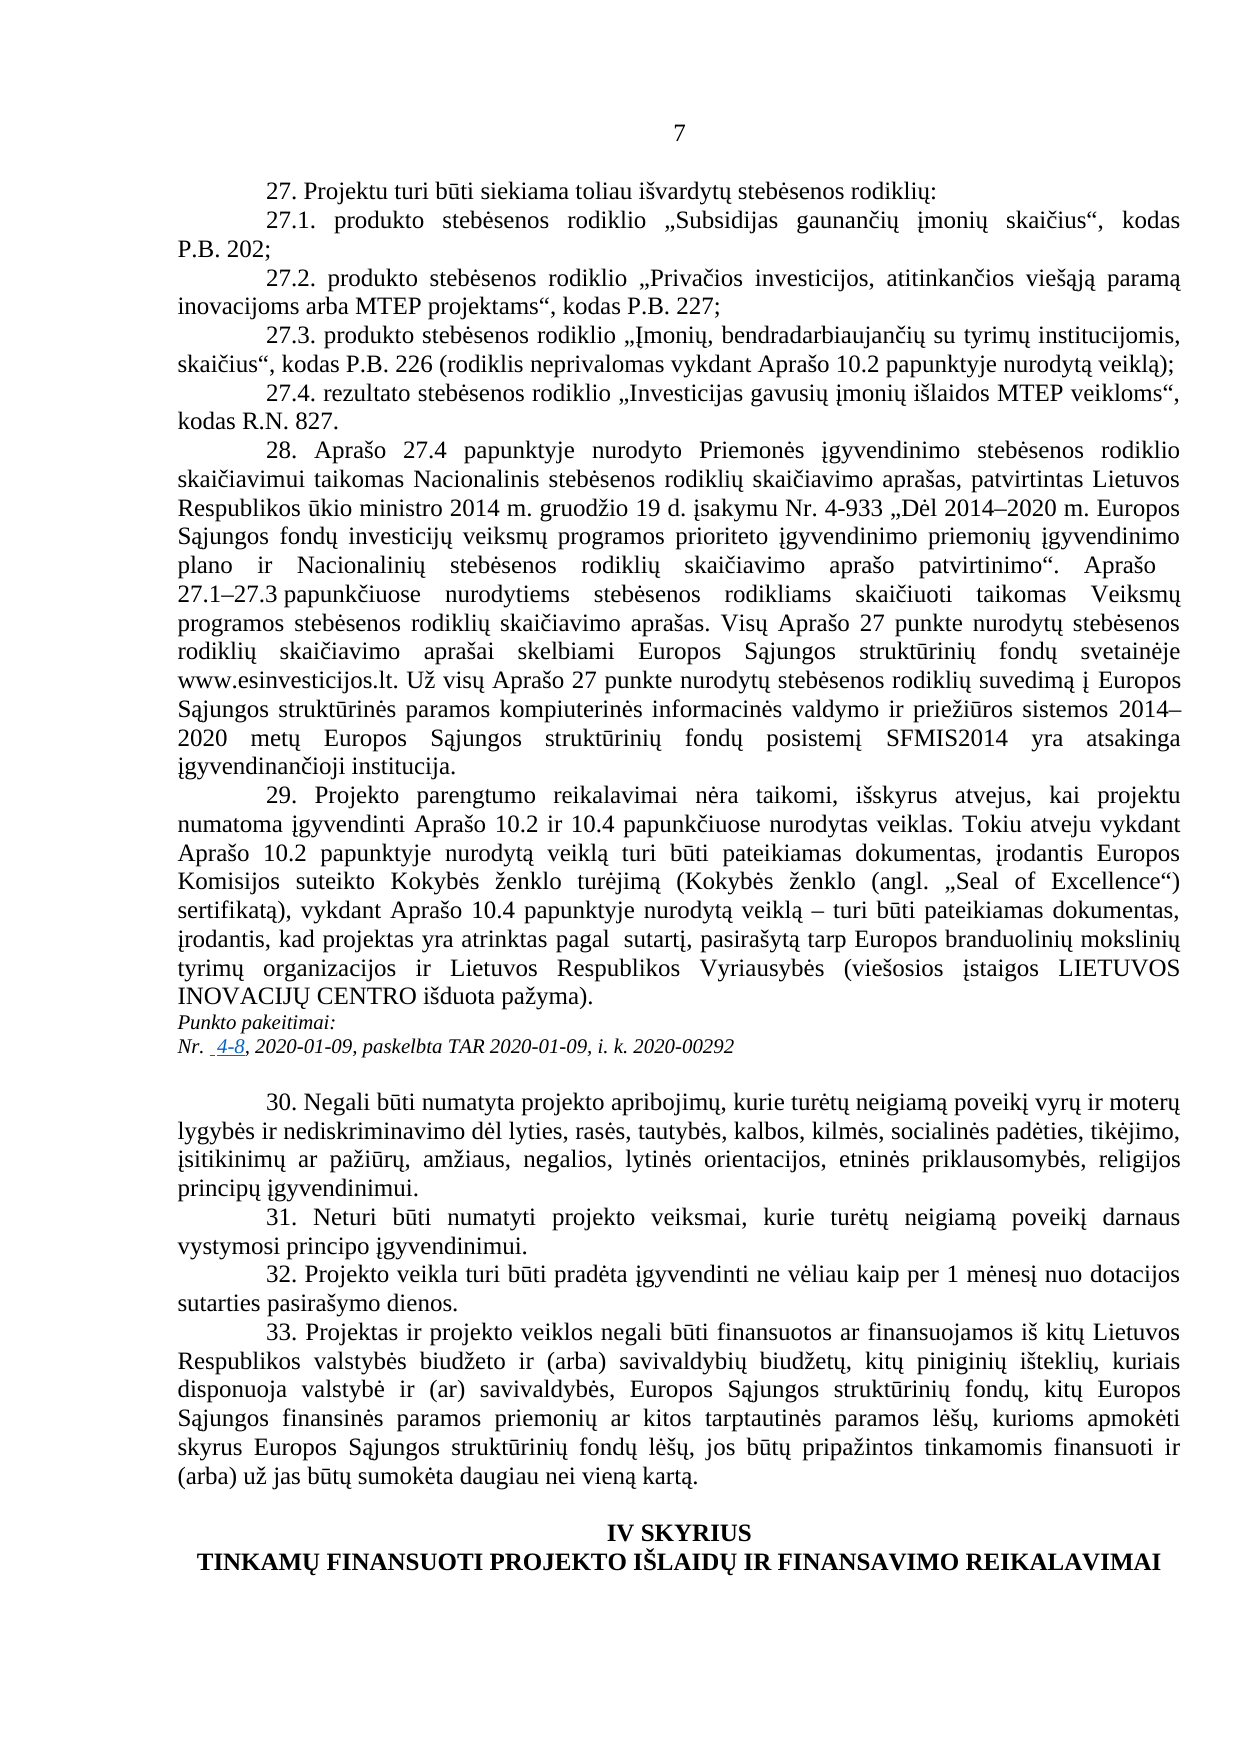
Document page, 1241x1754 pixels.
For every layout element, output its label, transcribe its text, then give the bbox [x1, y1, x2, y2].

text 32. Projekto veikla turi būti pradėta įgyvendinti ne vėliau kaip per 1 mėnesį nuo dotacijos sutarties pasirašymo dienos. [177, 1259, 1181, 1317]
text Punkto pakeitimai: [177, 1010, 1181, 1034]
text 27. Projektu turi būti siekiama toliau išvardytų stebėsenos rodiklių: [177, 176, 1181, 205]
text 33. Projektas ir projekto veiklos negali būti finansuotos ar finansuojamos iš kitų Lietuvos Respublikos valstybės biudžeto ir (arba) savivaldybių biudžetų, kitų piniginių išteklių, kuriais disponuoja valstybė ir (ar) savivaldybės, Europos Sąjungos struktūrinių fondų, kitų Europos Sąjungos finansinės paramos priemonių ar kitos tarptautinės paramos lėšų, kurioms apmokėti skyrus Europos Sąjungos struktūrinių fondų lėšų, jos būtų pripažintos tinkamomis finansuoti ir (arba) už jas būtų sumokėta daugiau nei vieną kartą. [177, 1317, 1181, 1489]
text 27.1. produkto stebėsenos rodiklio „Subsidijas gaunančių įmonių skaičius“, kodas P.B. 202; [177, 205, 1181, 263]
text TINKAMŲ FINANSUOTI PROJEKTO IŠLAIDŲ IR FINANSAVIMO REIKALAVIMAI [177, 1547, 1181, 1576]
text 27.3. produkto stebėsenos rodiklio „Įmonių, bendradarbiaujančių su tyrimų institucijomis, skaičius“, kodas P.B. 226 (rodiklis neprivalomas vykdant Aprašo 10.2 papunktyje nurodytą veiklą); [177, 320, 1181, 378]
text Nr. 4-8, 2020-01-09, paskelbta TAR 2020-01-09, i. k. 2020-00292 [177, 1034, 1181, 1058]
text 29. Projekto parengtumo reikalavimai nėra taikomi, išskyrus atvejus, kai projektu numatoma įgyvendinti Aprašo 10.2 ir 10.4 papunkčiuose nurodytas veiklas. Tokiu atveju vykdant Aprašo 10.2 papunktyje nurodytą veiklą turi būti pateikiamas dokumentas, įrodantis Europos Komisijos suteikto Kokybės ženklo turėjimą (Kokybės ženklo (angl. „Seal of Excellence“) sertifikatą), vykdant Aprašo 10.4 papunktyje nurodytą veiklą – turi būti pateikiamas dokumentas, įrodantis, kad projektas yra atrinktas pagal sutartį, pasirašytą tarp Europos branduolinių mokslinių tyrimų organizacijos ir Lietuvos Respublikos Vyriausybės (viešosios įstaigos LIETUVOS INOVACIJŲ CENTRO išduota pažyma). [177, 780, 1181, 1010]
text IV SKYRIUS [177, 1518, 1181, 1547]
text 27.2. produkto stebėsenos rodiklio „Privačios investicijos, atitinkančios viešąją paramą inovacijoms arba MTEP projektams“, kodas P.B. 227; [177, 263, 1181, 320]
text 28. Aprašo 27.4 papunktyje nurodyto Priemonės įgyvendinimo stebėsenos rodiklio skaičiavimui taikomas Nacionalinis stebėsenos rodiklių skaičiavimo aprašas, patvirtintas Lietuvos Respublikos ūkio ministro 2014 m. gruodžio 19 d. įsakymu Nr. 4-933 „Dėl 2014–2020 m. Europos Sąjungos fondų investicijų veiksmų programos prioriteto įgyvendinimo priemonių įgyvendinimo plano ir Nacionalinių stebėsenos rodiklių skaičiavimo aprašo patvirtinimo“. Aprašo 27.1–27.3 papunkčiuose nurodytiems stebėsenos rodikliams skaičiuoti taikomas Veiksmų programos stebėsenos rodiklių skaičiavimo aprašas. Visų Aprašo 27 punkte nurodytų stebėsenos rodiklių skaičiavimo aprašai skelbiami Europos Sąjungos struktūrinių fondų svetainėje www.esinvesticijos.lt. Už visų Aprašo 27 punkte nurodytų stebėsenos rodiklių suvedimą į Europos Sąjungos struktūrinės paramos kompiuterinės informacinės valdymo ir priežiūros sistemos 2014–2020 metų Europos Sąjungos struktūrinių fondų posistemį SFMIS2014 yra atsakinga įgyvendinančioji institucija. [177, 435, 1181, 780]
text 31. Neturi būti numatyti projekto veiksmai, kurie turėtų neigiamą poveikį darnaus vystymosi principo įgyvendinimui. [177, 1202, 1181, 1259]
text 27.4. rezultato stebėsenos rodiklio „Investicijas gavusių įmonių išlaidos MTEP veikloms“, kodas R.N. 827. [177, 378, 1181, 435]
text 30. Negali būti numatyta projekto apribojimų, kurie turėtų neigiamą poveikį vyrų ir moterų lygybės ir nediskriminavimo dėl lyties, rasės, tautybės, kalbos, kilmės, socialinės padėties, tikėjimo, įsitikinimų ar pažiūrų, amžiaus, negalios, lytinės orientacijos, etninės priklausomybės, religijos principų įgyvendinimui. [177, 1087, 1181, 1202]
